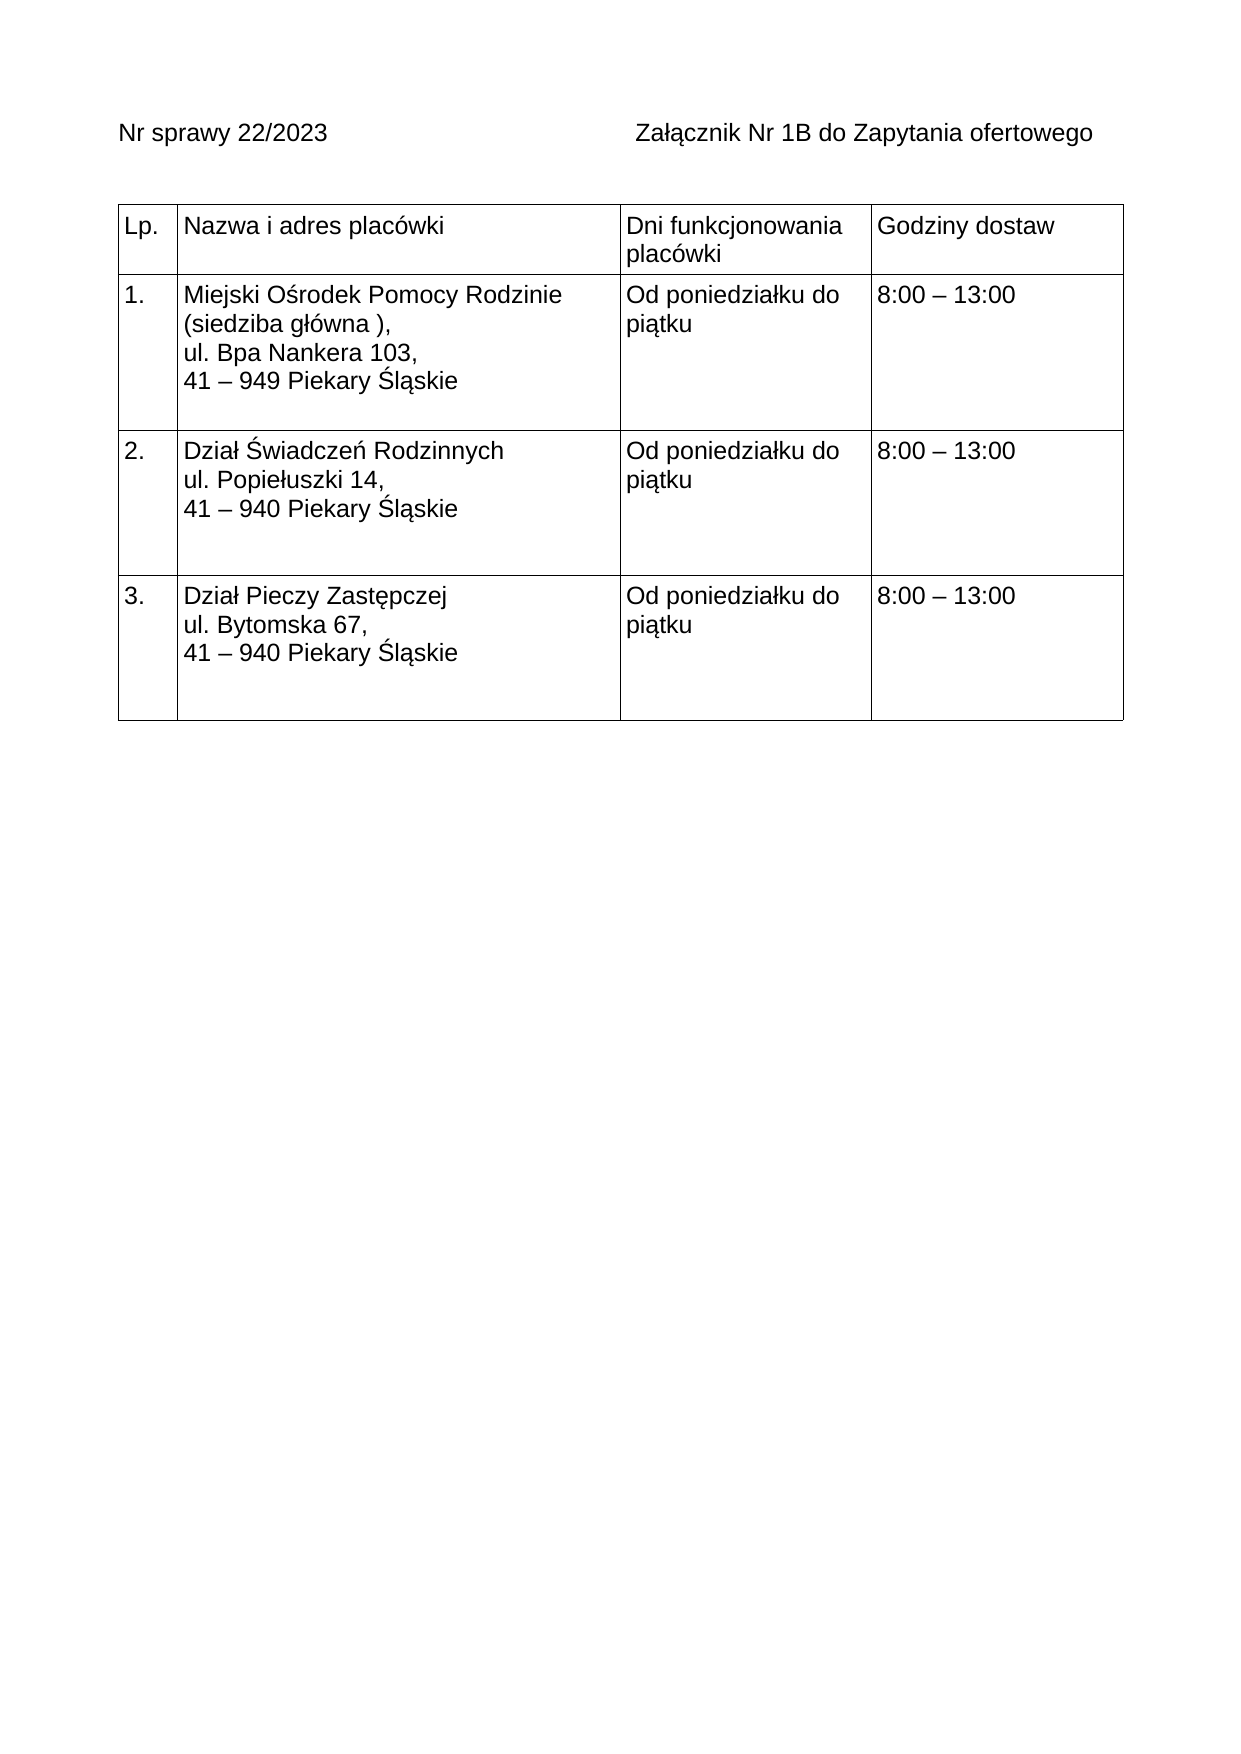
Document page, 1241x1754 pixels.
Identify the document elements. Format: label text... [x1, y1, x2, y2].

table_header Dni funkcjonowania placówki [621, 205, 871, 274]
table_cell 1. [119, 275, 177, 430]
table_cell 8:00 – 13:00 [872, 275, 1123, 430]
table_header Godziny dostaw [872, 205, 1123, 274]
table_cell Od poniedziałku do piątku [621, 431, 871, 575]
table_header Nazwa i adres placówki [178, 205, 620, 274]
table_cell 8:00 – 13:00 [872, 576, 1123, 719]
table_cell Dział Świadczeń Rodzinnych ul. Popiełuszki 14, 41 – 940 Piekary Śląskie [178, 431, 620, 575]
text Nr sprawy 22/2023 Załącznik Nr 1B do Zapytania ofertowego [118, 118, 1122, 147]
table_header Lp. [119, 205, 177, 274]
table_cell Miejski Ośrodek Pomocy Rodzinie (siedziba główna ), ul. Bpa Nankera 103, 41 – 949 Piekary Śląskie [178, 275, 620, 430]
table_cell 8:00 – 13:00 [872, 431, 1123, 575]
table_cell 2. [119, 431, 177, 575]
table_cell 3. [119, 576, 177, 719]
table_cell Dział Pieczy Zastępczej ul. Bytomska 67, 41 – 940 Piekary Śląskie [178, 576, 620, 719]
table_cell Od poniedziałku do piątku [621, 576, 871, 719]
table_cell Od poniedziałku do piątku [621, 275, 871, 430]
